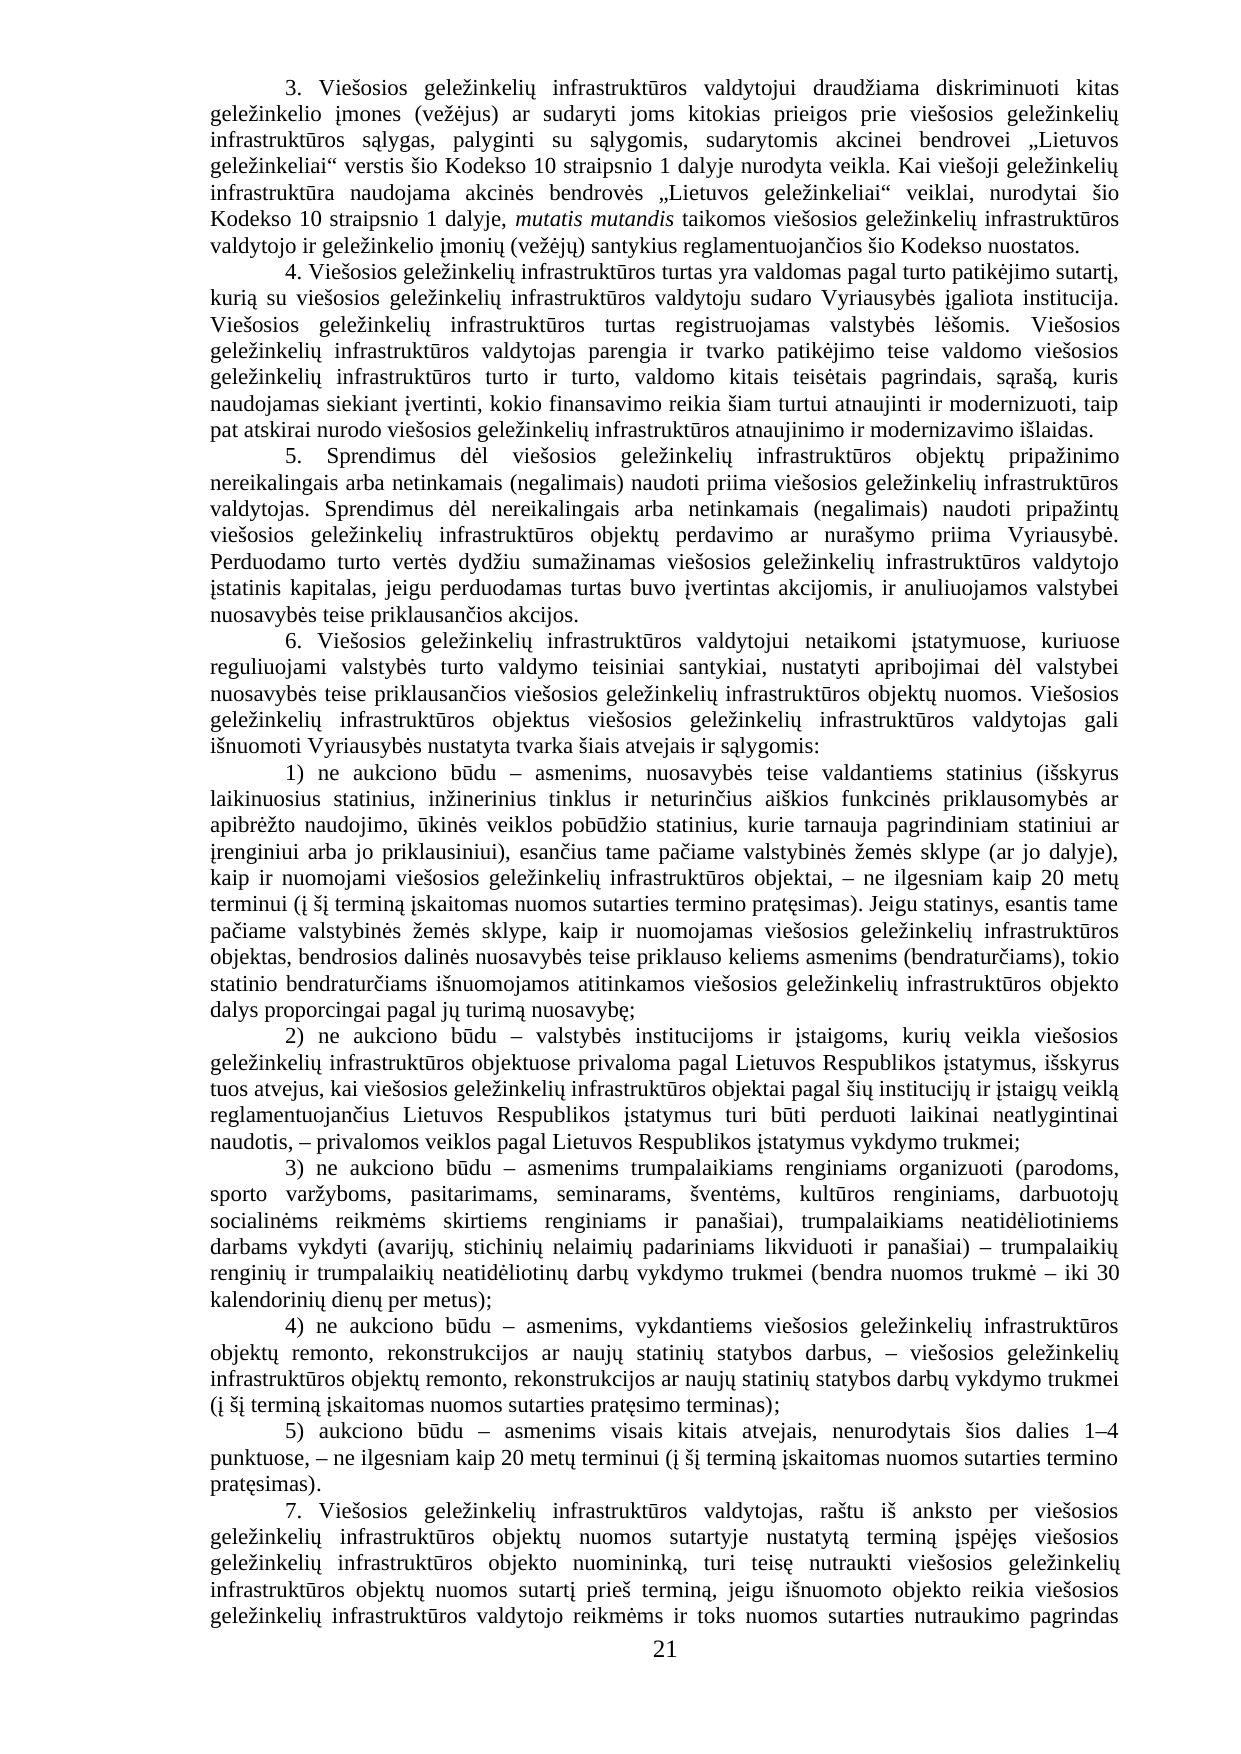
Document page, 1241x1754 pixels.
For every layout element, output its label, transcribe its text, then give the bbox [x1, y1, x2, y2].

text 3. Viešosios geležinkelių infrastruktūros valdytojui draudžiama diskriminuoti kitas geležinkelio įmones (vežėjus) ar sudaryti joms kitokias prieigos prie viešosios geležinkelių infrastruktūros sąlygas, palyginti su sąlygomis, sudarytomis akcinei bendrovei „Lietuvos geležinkeliai“ verstis šio Kodekso 10 straipsnio 1 dalyje nurodyta veikla. Kai viešoji geležinkelių infrastruktūra naudojama akcinės bendrovės „Lietuvos geležinkeliai“ veiklai, nurodytai šio Kodekso 10 straipsnio 1 dalyje, mutatis mutandis taikomos viešosios geležinkelių infrastruktūros valdytojo ir geležinkelio įmonių (vežėjų) santykius reglamentuojančios šio Kodekso nuostatos. [210, 73, 1120, 258]
text 4) ne aukciono būdu – asmenims, vykdantiems viešosios geležinkelių infrastruktūros objektų remonto, rekonstrukcijos ar naujų statinių statybos darbus, – viešosios geležinkelių infrastruktūros objektų remonto, rekonstrukcijos ar naujų statinių statybos darbų vykdymo trukmei (į šį terminą įskaitomas nuomos sutarties pratęsimo terminas); [210, 1312, 1120, 1418]
text 6. Viešosios geležinkelių infrastruktūros valdytojui netaikomi įstatymuose, kuriuose reguliuojami valstybės turto valdymo teisiniai santykiai, nustatyti apribojimai dėl valstybei nuosavybės teise priklausančios viešosios geležinkelių infrastruktūros objektų nuomos. Viešosios geležinkelių infrastruktūros objektus viešosios geležinkelių infrastruktūros valdytojas gali išnuomoti Vyriausybės nustatyta tvarka šiais atvejais ir sąlygomis: [210, 627, 1120, 759]
text 1) ne aukciono būdu – asmenims, nuosavybės teise valdantiems statinius (išskyrus laikinuosius statinius, inžinerinius tinklus ir neturinčius aiškios funkcinės priklausomybės ar apibrėžto naudojimo, ūkinės veiklos pobūdžio statinius, kurie tarnauja pagrindiniam statiniui ar įrenginiui arba jo priklausiniui), esančius tame pačiame valstybinės žemės sklype (ar jo dalyje), kaip ir nuomojami viešosios geležinkelių infrastruktūros objektai, – ne ilgesniam kaip 20 metų terminui (į šį terminą įskaitomas nuomos sutarties termino pratęsimas). Jeigu statinys, esantis tame pačiame valstybinės žemės sklype, kaip ir nuomojamas viešosios geležinkelių infrastruktūros objektas, bendrosios dalinės nuosavybės teise priklauso keliems asmenims (bendraturčiams), tokio statinio bendraturčiams išnuomojamos atitinkamos viešosios geležinkelių infrastruktūros objekto dalys proporcingai pagal jų turimą nuosavybę; [210, 759, 1120, 1022]
text 5) aukciono būdu – asmenims visais kitais atvejais, nenurodytais šios dalies 1–4 punktuose, – ne ilgesniam kaip 20 metų terminui (į šį terminą įskaitomas nuomos sutarties termino pratęsimas). [210, 1418, 1120, 1497]
text 5. Sprendimus dėl viešosios geležinkelių infrastruktūros objektų pripažinimo nereikalingais arba netinkamais (negalimais) naudoti priima viešosios geležinkelių infrastruktūros valdytojas. Sprendimus dėl nereikalingais arba netinkamais (negalimais) naudoti pripažintų viešosios geležinkelių infrastruktūros objektų perdavimo ar nurašymo priima Vyriausybė. Perduodamo turto vertės dydžiu sumažinamas viešosios geležinkelių infrastruktūros valdytojo įstatinis kapitalas, jeigu perduodamas turtas buvo įvertintas akcijomis, ir anuliuojamos valstybei nuosavybės teise priklausančios akcijos. [210, 442, 1120, 627]
text 3) ne aukciono būdu – asmenims trumpalaikiams renginiams organizuoti (parodoms, sporto varžyboms, pasitarimams, seminarams, šventėms, kultūros renginiams, darbuotojų socialinėms reikmėms skirtiems renginiams ir panašiai), trumpalaikiams neatidėliotiniems darbams vykdyti (avarijų, stichinių nelaimių padariniams likviduoti ir panašiai) – trumpalaikių renginių ir trumpalaikių neatidėliotinų darbų vykdymo trukmei (bendra nuomos trukmė – iki 30 kalendorinių dienų per metus); [210, 1154, 1120, 1312]
text 4. Viešosios geležinkelių infrastruktūros turtas yra valdomas pagal turto patikėjimo sutartį, kurią su viešosios geležinkelių infrastruktūros valdytoju sudaro Vyriausybės įgaliota institucija. Viešosios geležinkelių infrastruktūros turtas registruojamas valstybės lėšomis. Viešosios geležinkelių infrastruktūros valdytojas parengia ir tvarko patikėjimo teise valdomo viešosios geležinkelių infrastruktūros turto ir turto, valdomo kitais teisėtais pagrindais, sąrašą, kuris naudojamas siekiant įvertinti, kokio finansavimo reikia šiam turtui atnaujinti ir modernizuoti, taip pat atskirai nurodo viešosios geležinkelių infrastruktūros atnaujinimo ir modernizavimo išlaidas. [210, 258, 1120, 442]
text 2) ne aukciono būdu – valstybės institucijoms ir įstaigoms, kurių veikla viešosios geležinkelių infrastruktūros objektuose privaloma pagal Lietuvos Respublikos įstatymus, išskyrus tuos atvejus, kai viešosios geležinkelių infrastruktūros objektai pagal šių institucijų ir įstaigų veiklą reglamentuojančius Lietuvos Respublikos įstatymus turi būti perduoti laikinai neatlygintinai naudotis, – privalomos veiklos pagal Lietuvos Respublikos įstatymus vykdymo trukmei; [210, 1022, 1120, 1154]
text 7. Viešosios geležinkelių infrastruktūros valdytojas, raštu iš anksto per viešosios geležinkelių infrastruktūros objektų nuomos sutartyje nustatytą terminą įspėjęs viešosios geležinkelių infrastruktūros objekto nuomininką, turi teisę nutraukti viešosios geležinkelių infrastruktūros objektų nuomos sutartį prieš terminą, jeigu išnuomoto objekto reikia viešosios geležinkelių infrastruktūros valdytojo reikmėms ir toks nuomos sutarties nutraukimo pagrindas [210, 1497, 1120, 1628]
